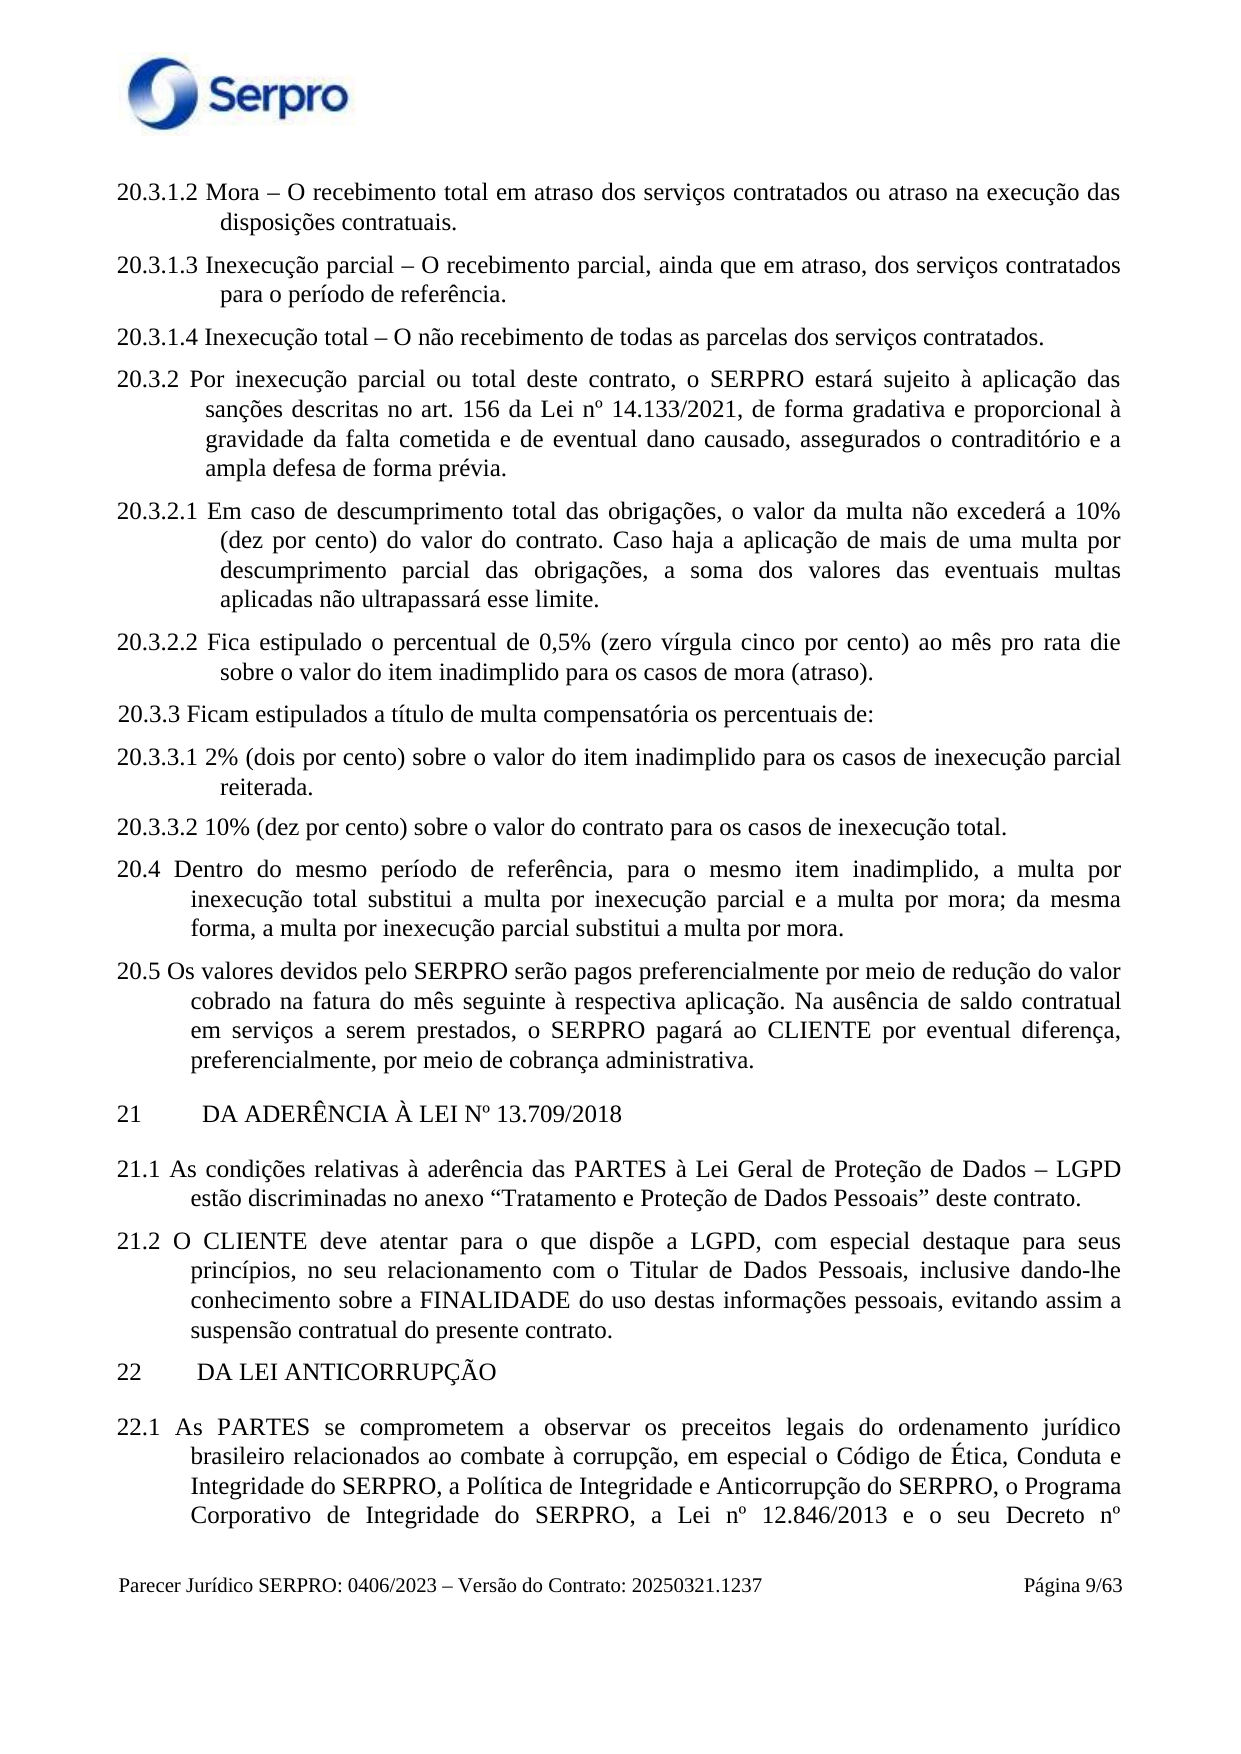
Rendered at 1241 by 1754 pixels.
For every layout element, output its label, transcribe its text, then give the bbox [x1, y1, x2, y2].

text 20.3.2.1 Em caso de descumprimento total das obrigações, o valor da multa não excederá a 10% (dez por cento) do valor do contrato. Caso haja a aplicação de mais de uma multa por descumprimento parcial das obrigações, a soma dos valores das eventuais multas aplicadas não ultrapassará esse limite. [117, 496, 1122, 613]
text 20.5 Os valores devidos pelo SERPRO serão pagos preferencialmente por meio de redução do valor cobrado na fatura do mês seguinte à respectiva aplicação. Na ausência de saldo contratual em serviços a serem prestados, o SERPRO pagará ao CLIENTE por eventual diferença, preferencialmente, por meio de cobrança administrativa. [117, 956, 1122, 1074]
text 20.3.1.3 Inexecução parcial – O recebimento parcial, ainda que em atraso, dos serviços contratados para o período de referência. [117, 250, 1122, 308]
subtitle 21 DA ADERÊNCIA À LEI Nº 13.709/2018 [117, 1099, 1122, 1128]
text 22.1 As PARTES se comprometem a observar os preceitos legais do ordenamento jurídico brasileiro relacionados ao combate à corrupção, em especial o Código de Ética, Conduta e Integridade do SERPRO, a Política de Integridade e Anticorrupção do SERPRO, o Programa Corporativo de Integridade do SERPRO, a Lei nº 12.846/2013 e o seu Decreto nº [117, 1412, 1122, 1529]
text 20.3.2.2 Fica estipulado o percentual de 0,5% (zero vírgula cinco por cento) ao mês pro rata die sobre o valor do item inadimplido para os casos de mora (atraso). [117, 627, 1122, 686]
text 20.3.3 Ficam estipulados a título de multa compensatória os percentuais de: [118, 699, 1122, 728]
text 20.3.1.2 Mora – O recebimento total em atraso dos serviços contratados ou atraso na execução das disposições contratuais. [117, 177, 1122, 236]
text 20.3.2 Por inexecução parcial ou total deste contrato, o SERPRO estará sujeito à aplicação das sanções descritas no art. 156 da Lei nº 14.133/2021, de forma gradativa e proporcional à gravidade da falta cometida e de eventual dano causado, assegurados o contraditório e a ampla defesa de forma prévia. [117, 364, 1122, 482]
text 20.3.1.4 Inexecução total – O não recebimento de todas as parcelas dos serviços contratados. [117, 322, 1122, 351]
text 20.3.3.1 2% (dois por cento) sobre o valor do item inadimplido para os casos de inexecução parcial reiterada. [117, 742, 1122, 800]
text 20.3.3.2 10% (dez por cento) sobre o valor do contrato para os casos de inexecução total. [117, 812, 1122, 841]
subtitle 22 DA LEI ANTICORRUPÇÃO [117, 1357, 1122, 1386]
text 21.2 O CLIENTE deve atentar para o que dispõe a LGPD, com especial destaque para seus princípios, no seu relacionamento com o Titular de Dados Pessoais, inclusive dando-lhe conhecimento sobre a FINALIDADE do uso destas informações pessoais, evitando assim a suspensão contratual do presente contrato. [117, 1226, 1122, 1343]
text 20.4 Dentro do mesmo período de referência, para o mesmo item inadimplido, a multa por inexecução total substitui a multa por inexecução parcial e a multa por mora; da mesma forma, a multa por inexecução parcial substitui a multa por mora. [117, 854, 1122, 942]
text 21.1 As condições relativas à aderência das PARTES à Lei Geral de Proteção de Dados – LGPD estão discriminadas no anexo “Tratamento e Proteção de Dados Pessoais” deste contrato. [117, 1154, 1122, 1212]
